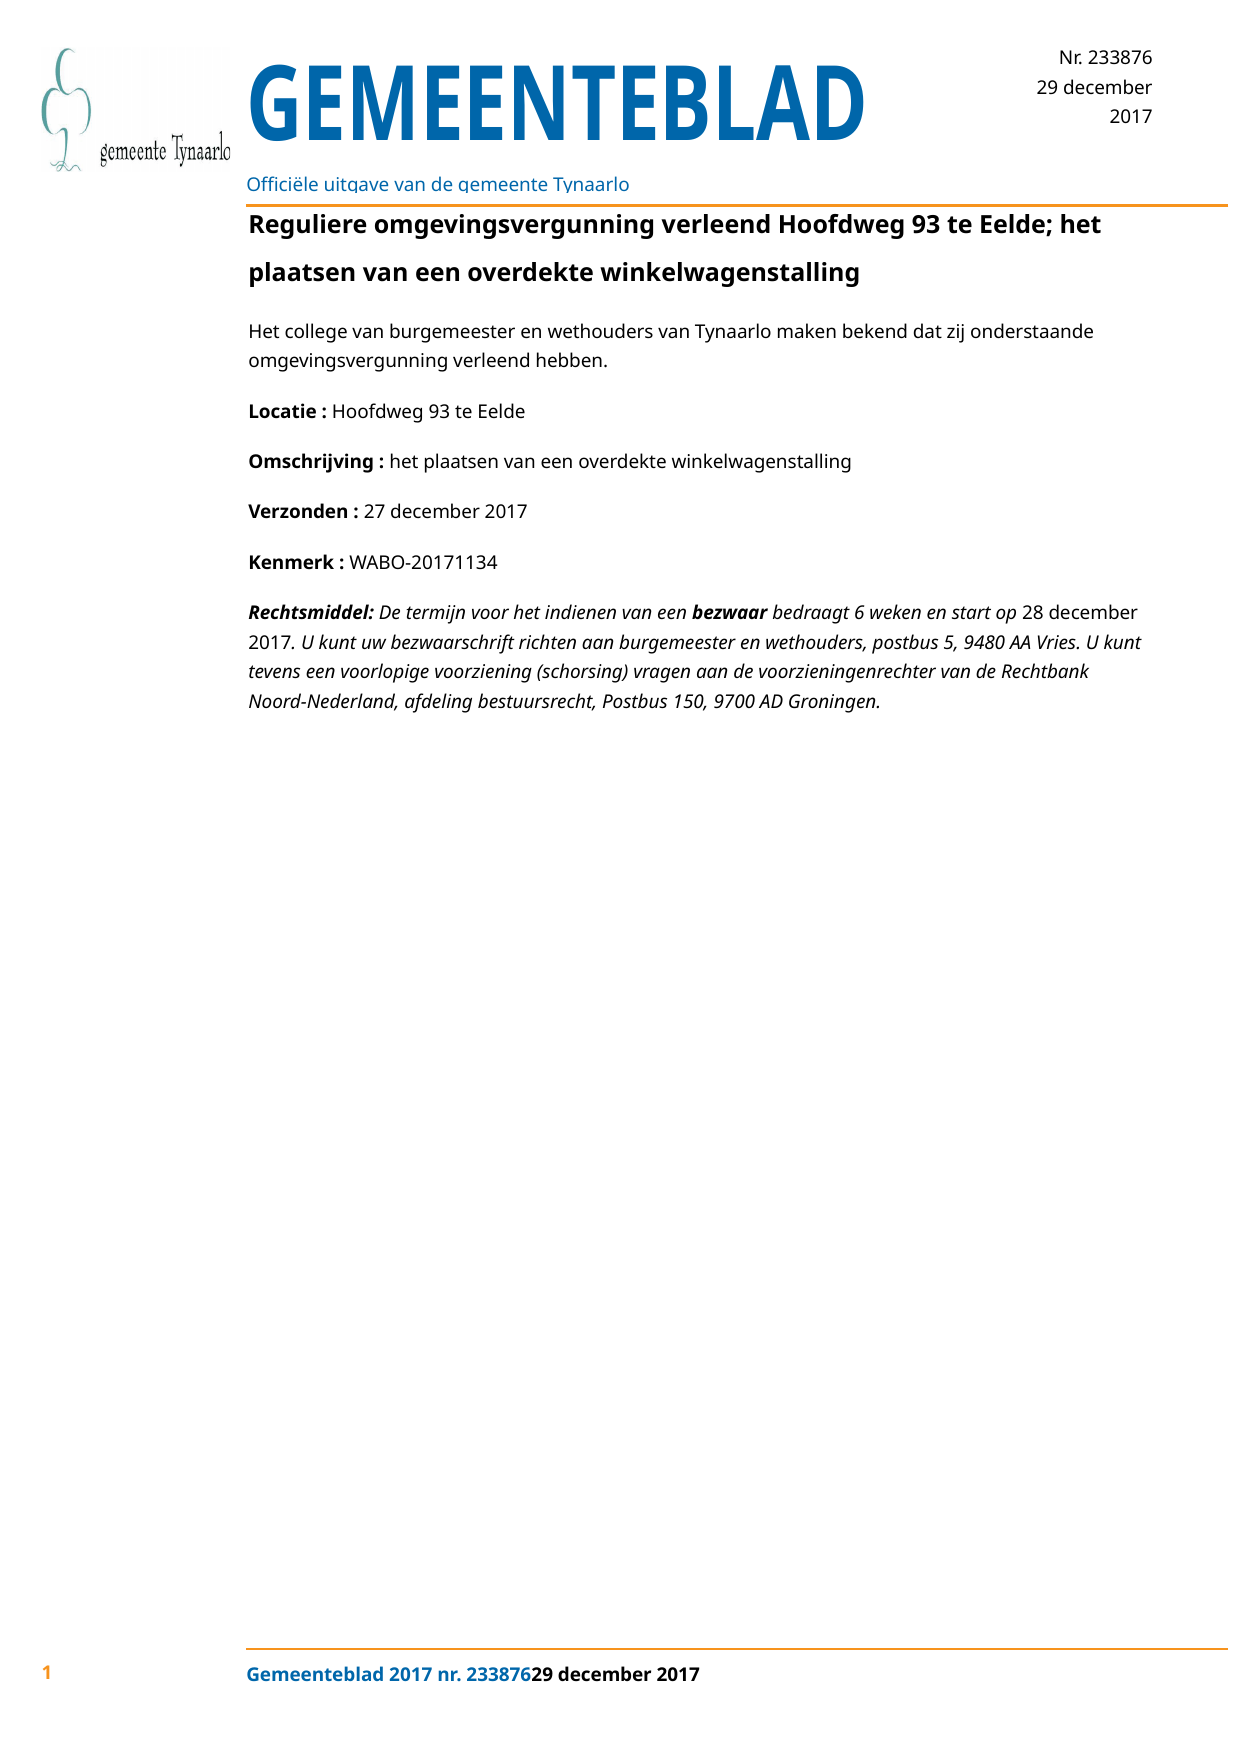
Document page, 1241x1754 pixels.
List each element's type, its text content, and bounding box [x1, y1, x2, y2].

text Reguliere omgevingsvergunning verleend Hoofdweg 93 te Eelde; het plaatsen van een overdekte winkelwagenstalling [248, 207, 1152, 288]
picture [41, 47, 231, 172]
text Het college van burgemeester en wethouders van Tynaarlo maken bekend dat zij onderstaande omgevingsvergunning verleend hebben. [248, 318, 1152, 373]
text Locatie : Hoofdweg 93 te Eelde [248, 398, 1152, 424]
text Verzonden : 27 december 2017 [248, 499, 1152, 524]
text Omschrijving : het plaatsen van een overdekte winkelwagenstalling [248, 448, 1152, 474]
text Rechtsmiddel: De termijn voor het indienen van een bezwaar bedraagt 6 weken en start op 28 december 2017. U kunt uw bezwaarschrift richten aan burgemeester en wethouders, postbus 5, 9480 AA Vries. U kunt tevens een voorlopige voorziening (schorsing) vragen aan de voorzieningenrechter van de Rechtbank Noord-Nederland, afdeling bestuursrecht, Postbus 150, 9700 AD Groningen. [248, 599, 1152, 714]
text Kenmerk : WABO-20171134 [248, 549, 1152, 575]
